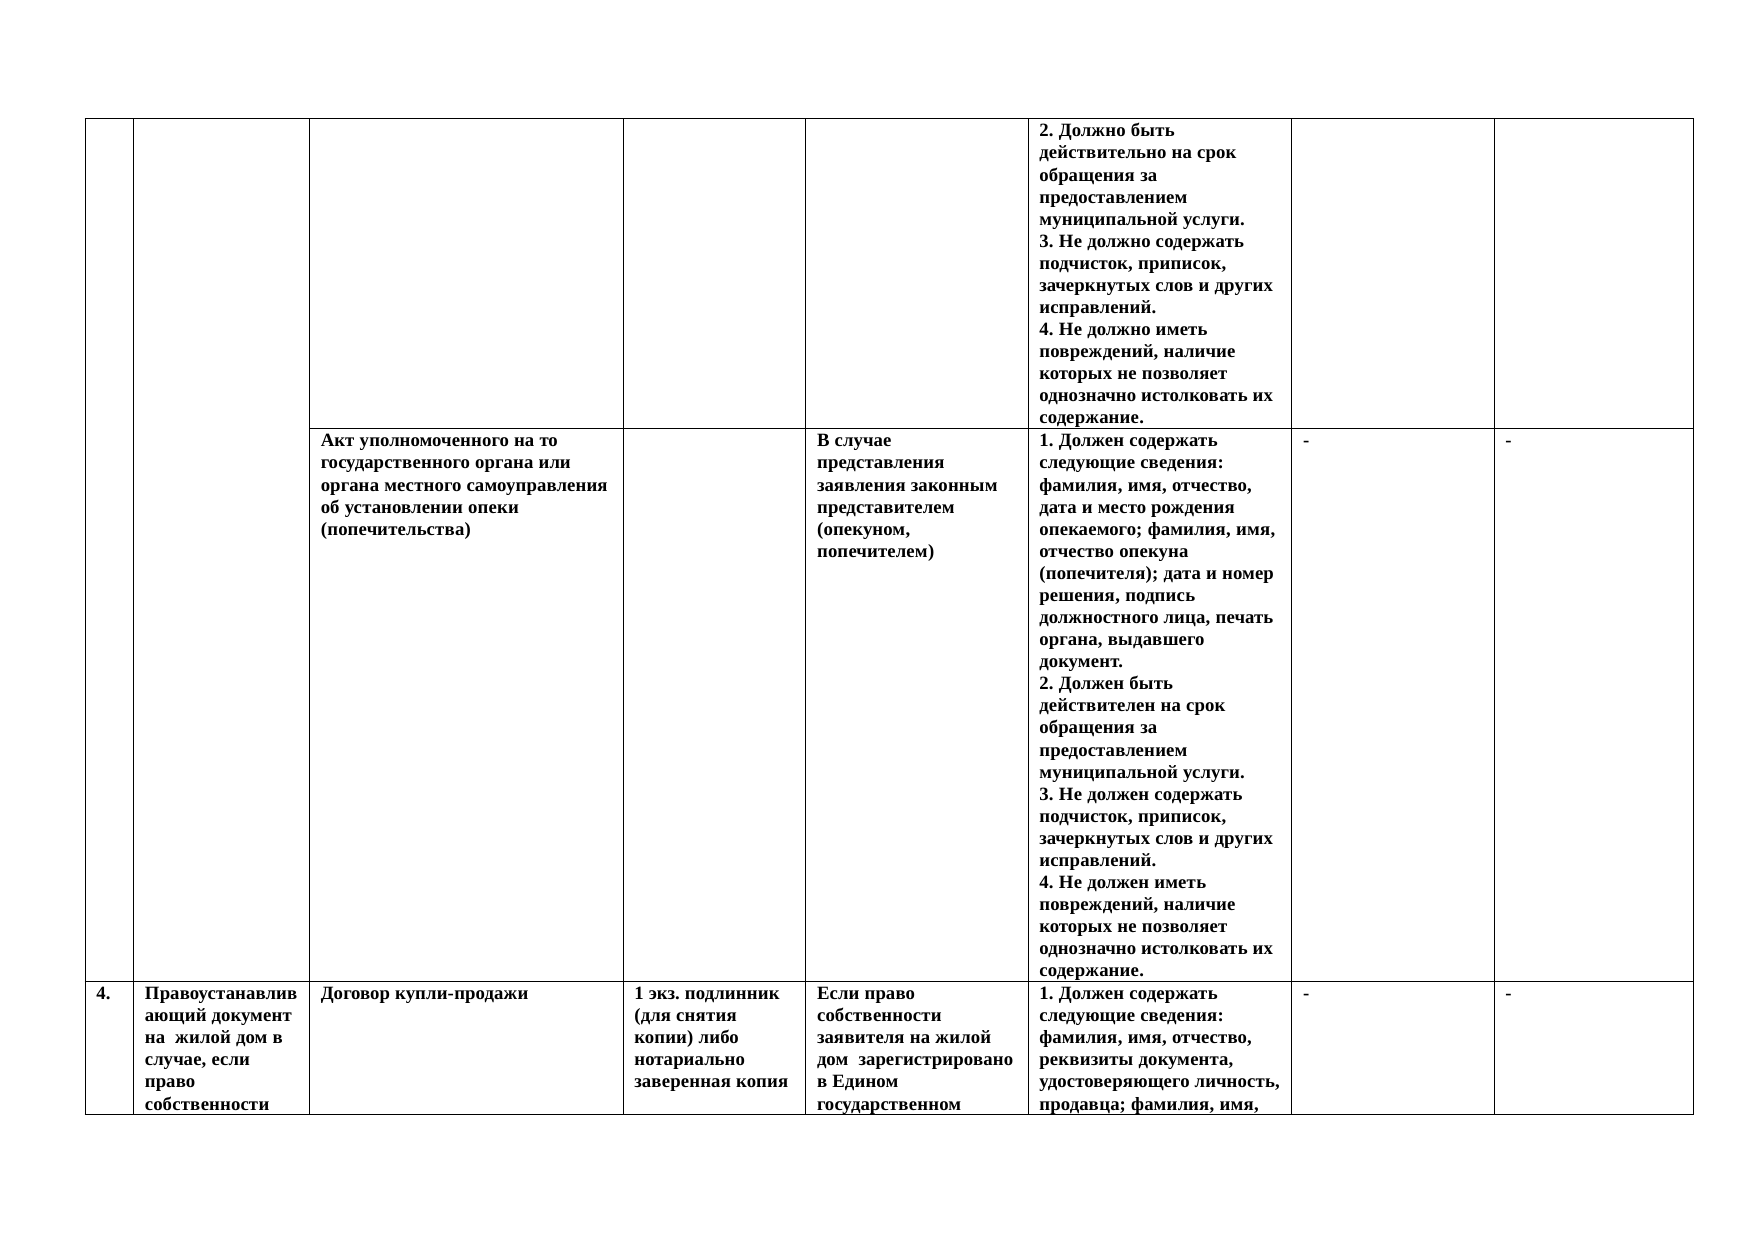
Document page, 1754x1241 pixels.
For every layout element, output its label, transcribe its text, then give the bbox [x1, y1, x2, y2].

table_cell - [1292, 982, 1494, 1114]
table_cell - [1495, 119, 1693, 428]
table_cell [310, 119, 623, 428]
table_cell Правоустанавливающий документ на жилой дом в случае, если право собственности [134, 982, 309, 1114]
table_cell - [1292, 429, 1494, 981]
table_cell 1 экз. подлинник (для снятия копии) либо нотариально заверенная копия [624, 982, 805, 1114]
table_cell - [1495, 429, 1693, 981]
table_cell Акт уполномоченного на то государственного органа или органа местного самоуправления об установлении опеки (попечительства) [310, 429, 623, 981]
table_cell [624, 429, 805, 981]
table_cell - [1292, 119, 1494, 428]
table_cell 4. [86, 982, 133, 1114]
table_cell [86, 119, 133, 981]
table_cell [806, 119, 1028, 428]
table_cell Договор купли-продажи [310, 982, 623, 1114]
table_cell Если право собственности заявителя на жилой дом зарегистрировано в Едином государственном [806, 982, 1028, 1114]
table_cell - [1495, 982, 1693, 1114]
table_cell [134, 119, 309, 981]
table_cell 2. Должно быть действительно на срок обращения за предоставлением муниципальной услуги. 3. Не должно содержать подчисток, приписок, зачеркнутых слов и других исправлений. 4. Не должно иметь повреждений, наличие которых не позволяет однозначно истолковать их содержание. [1029, 119, 1291, 428]
table_cell В случае представления заявления законным представителем (опекуном, попечителем) [806, 429, 1028, 981]
table_cell 1. Должен содержать следующие сведения: фамилия, имя, отчество, реквизиты документа, удостоверяющего личность, продавца; фамилия, имя, [1029, 982, 1291, 1114]
table_cell [624, 119, 805, 428]
table_cell 1. Должен содержать следующие сведения: фамилия, имя, отчество, дата и место рождения опекаемого; фамилия, имя, отчество опекуна (попечителя); дата и номер решения, подпись должностного лица, печать органа, выдавшего документ. 2. Должен быть действителен на срок обращения за предоставлением муниципальной услуги. 3. Не должен содержать подчисток, приписок, зачеркнутых слов и других исправлений. 4. Не должен иметь повреждений, наличие которых не позволяет однозначно истолковать их содержание. [1029, 429, 1291, 981]
